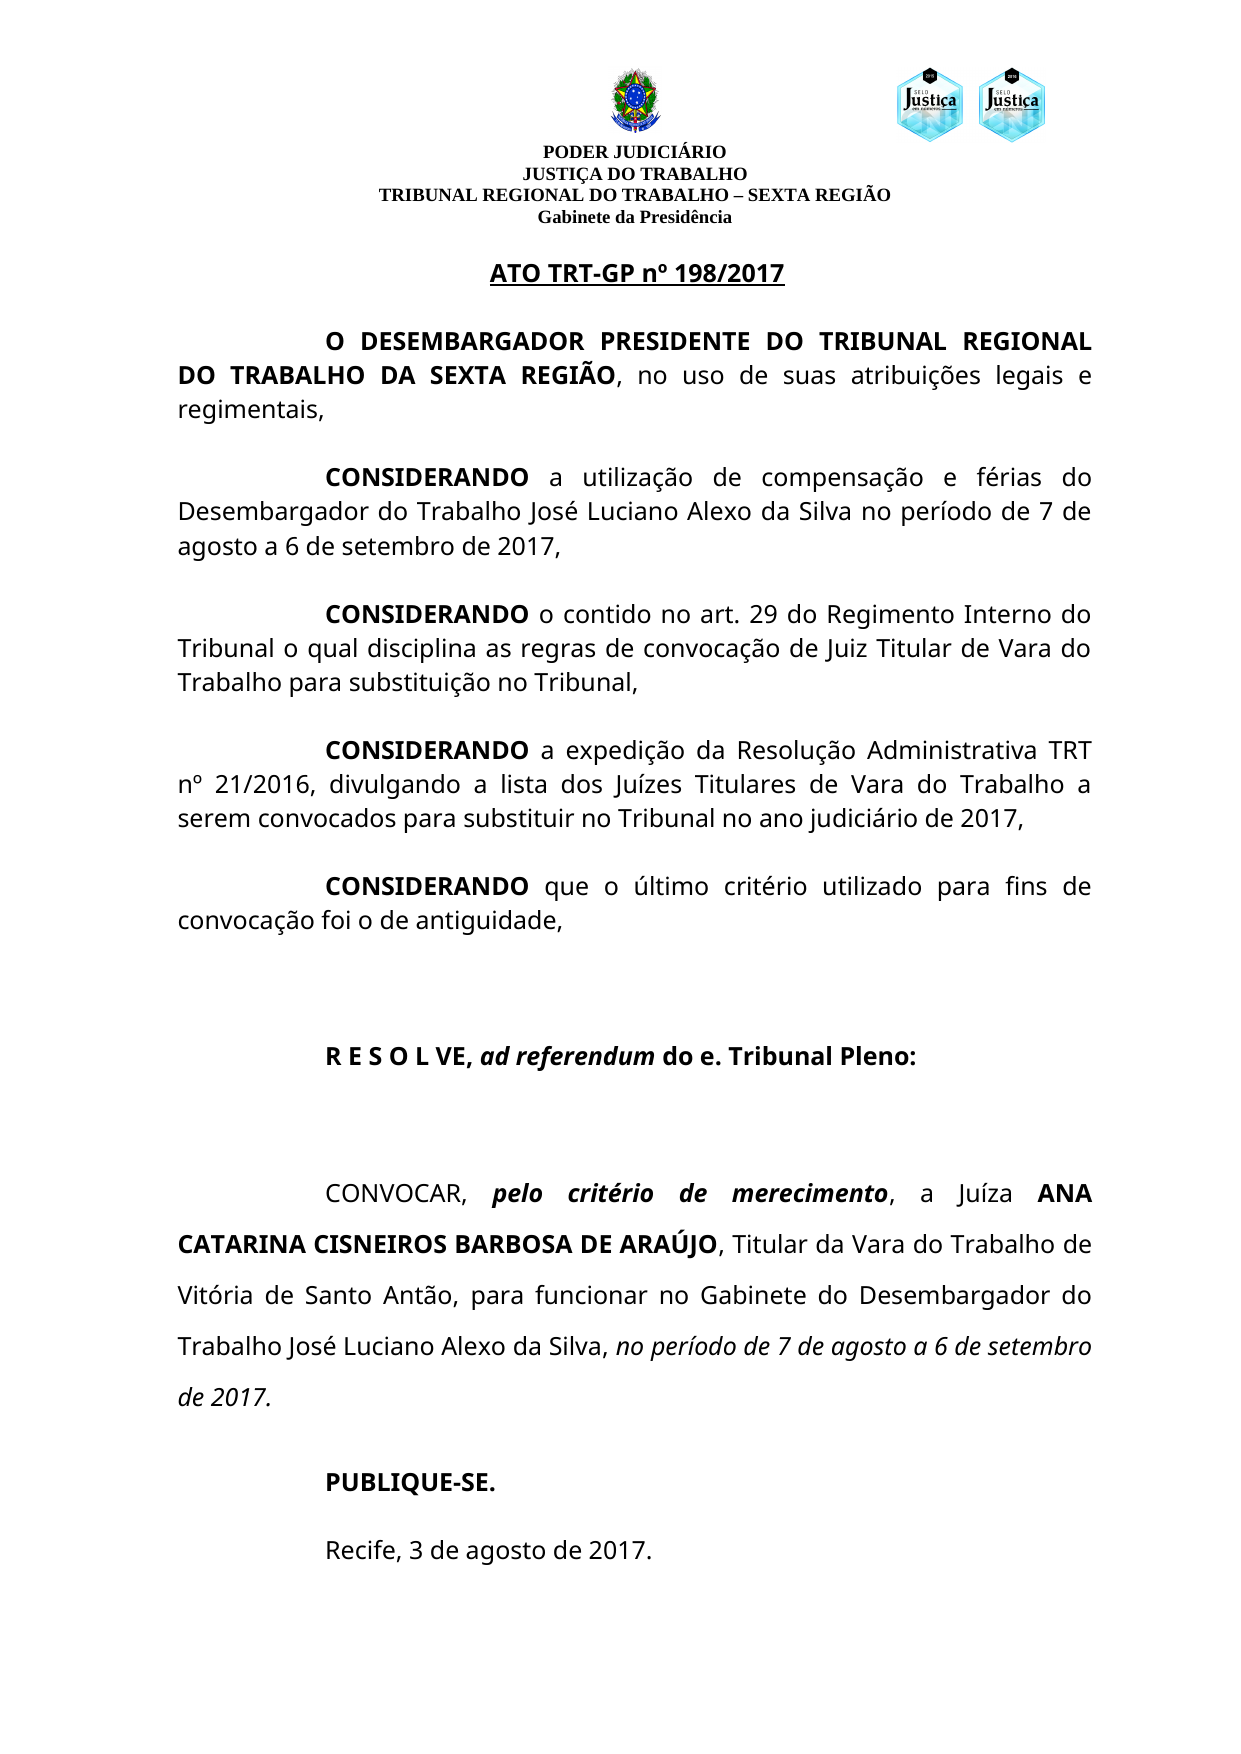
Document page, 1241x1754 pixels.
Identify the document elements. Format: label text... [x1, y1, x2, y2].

picture [608, 66, 662, 134]
text CONSIDERANDO que o último critério utilizado para fins de convocação foi o de antiguidade, [177, 869, 1093, 937]
text R E S O L VE, ad referendum do e. Tribunal Pleno: [177, 1039, 1093, 1073]
text CONVOCAR, pelo critério de merecimento, a Juíza ANA CATARINA CISNEIROS BARBOSA DE ARAÚJO, Titular da Vara do Trabalho de Vitória de Santo Antão, para funcionar no Gabinete do Desembargador do Trabalho José Luciano Alexo da Silva, no período de 7 de agosto a 6 de setembro de 2017. [177, 1175, 1092, 1413]
text CONSIDERANDO a expedição da Resolução Administrativa TRT nº 21/2016, divulgando a lista dos Juízes Titulares de Vara do Trabalho a serem convocados para substituir no Tribunal no ano judiciário de 2017, [177, 732, 1092, 835]
text CONSIDERANDO o contido no art. 29 do Regimento Interno do Tribunal o qual disciplina as regras de convocação de Juiz Titular de Vara do Trabalho para substituição no Tribunal, [177, 596, 1092, 698]
text Recife, 3 de agosto de 2017. [177, 1533, 1093, 1567]
picture [896, 67, 1046, 143]
subtitle ATO TRT-GP nº 198/2017 [177, 256, 1097, 290]
text O DESEMBARGADOR PRESIDENTE DO TRIBUNAL REGIONAL DO TRABALHO DA SEXTA REGIÃO, no uso de suas atribuições legais e regimentais, [177, 324, 1092, 426]
text CONSIDERANDO a utilização de compensação e férias do Desembargador do Trabalho José Luciano Alexo da Silva no período de 7 de agosto a 6 de setembro de 2017, [177, 460, 1092, 562]
text PUBLIQUE-SE. [177, 1464, 1093, 1499]
